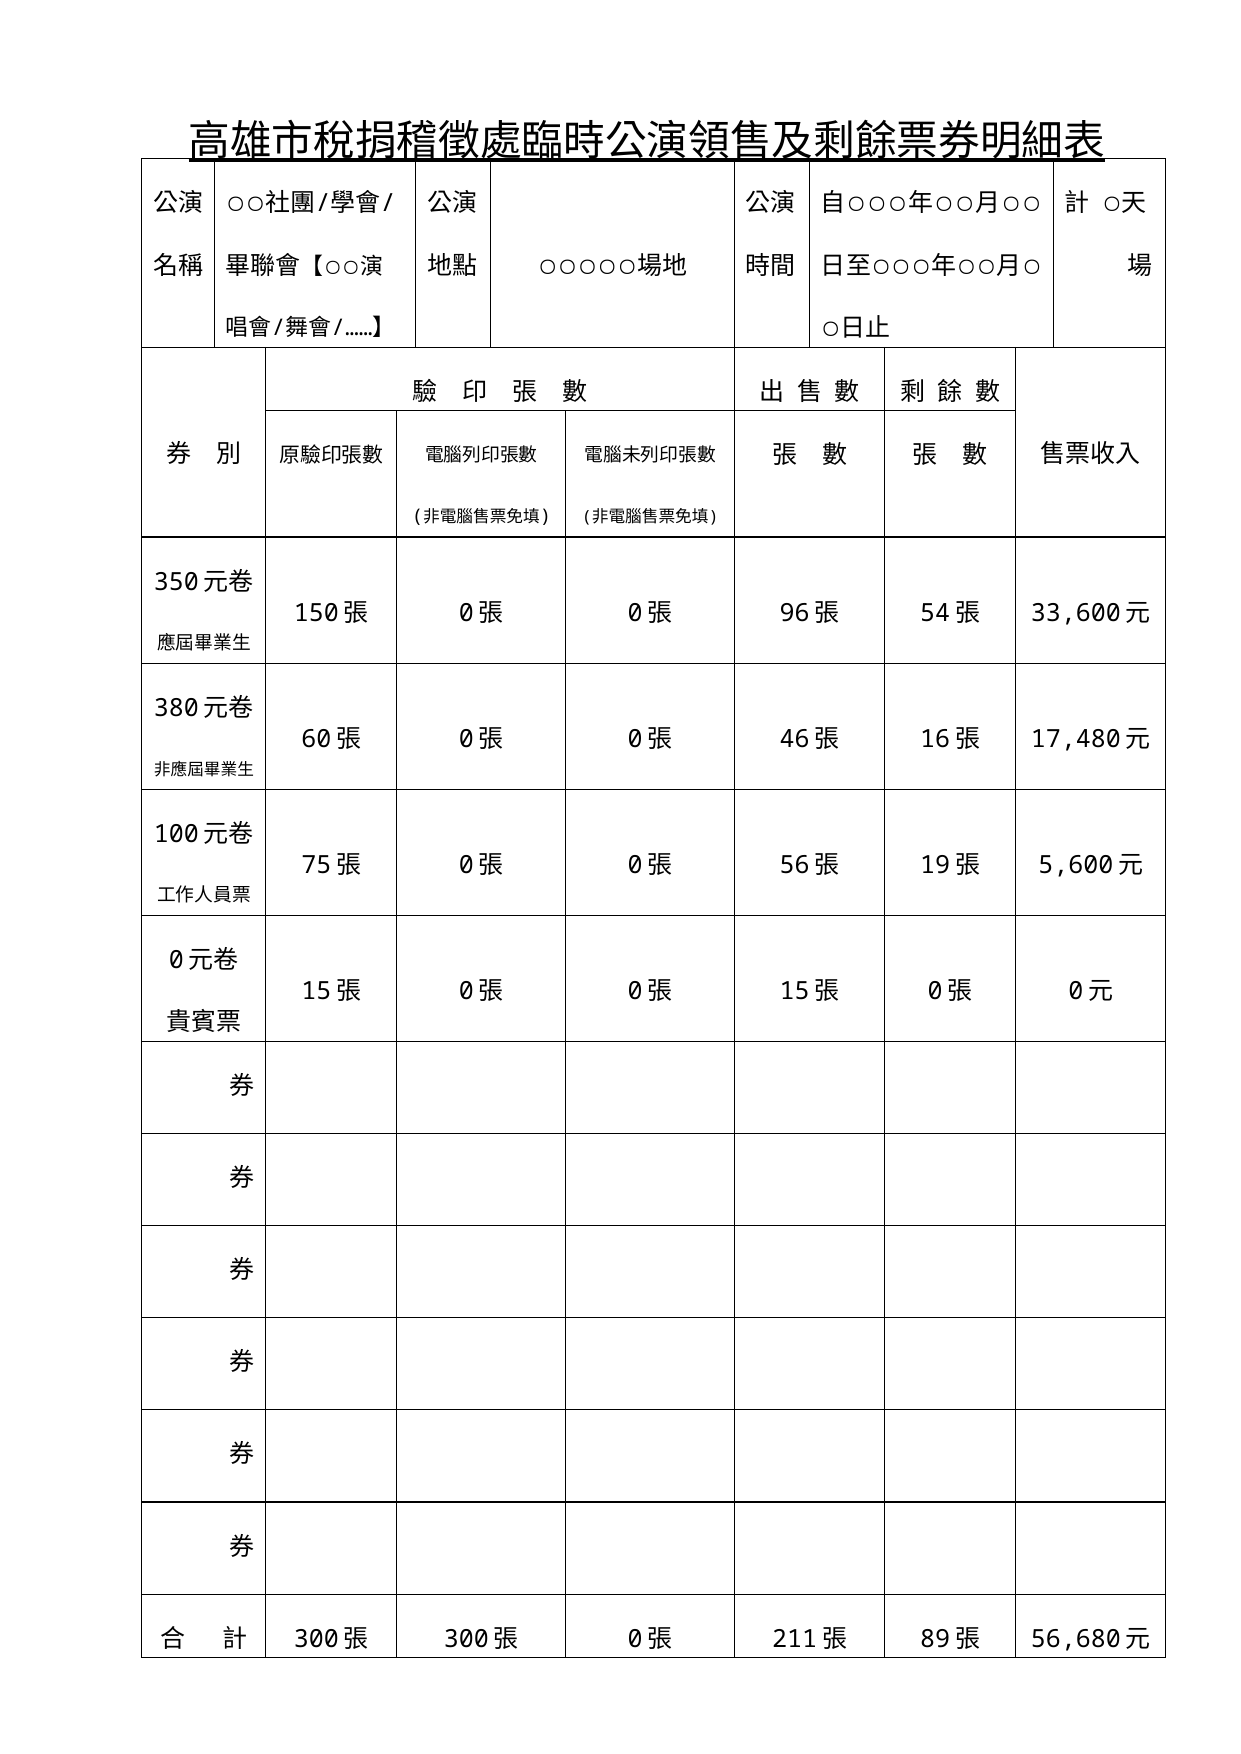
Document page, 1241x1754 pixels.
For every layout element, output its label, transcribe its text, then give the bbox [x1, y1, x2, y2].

table_header 公演時間 [735, 162, 809, 347]
table_cell 出 售 數 [735, 348, 884, 410]
table_cell 驗 印 張 數 [266, 348, 734, 410]
table_cell [1016, 1042, 1165, 1133]
table_cell 46張 [735, 664, 884, 788]
table_cell 售票收入 [1016, 348, 1165, 536]
table_cell 75張 [266, 790, 396, 914]
table_cell 89張 [885, 1595, 1015, 1657]
table_cell 0張 [566, 790, 734, 914]
table_cell 150張 [266, 538, 396, 662]
table_cell [1016, 1318, 1165, 1409]
table_cell [885, 1503, 1015, 1594]
table_cell 300張 [266, 1595, 396, 1657]
table_cell 券 別 [142, 348, 265, 536]
table_cell 350元卷 應屆畢業生 [142, 538, 265, 662]
table_cell 0張 [566, 916, 734, 1041]
table_cell [1016, 1503, 1165, 1594]
table_cell [566, 1503, 734, 1594]
table_cell [885, 1042, 1015, 1133]
table_header 公演名稱 [142, 159, 214, 347]
table_cell 0張 [397, 790, 565, 914]
table_cell 380元卷 非應屆畢業生 [142, 664, 265, 788]
table_cell [566, 1318, 734, 1409]
table_header 公演地點 [416, 162, 490, 347]
table_cell 16張 [885, 664, 1015, 788]
table_cell [566, 1410, 734, 1501]
table_cell 17,480元 [1016, 664, 1165, 788]
table_cell 96張 [735, 538, 884, 662]
table_cell 60張 [266, 664, 396, 788]
table_cell [266, 1226, 396, 1317]
table_cell 券 [142, 1318, 265, 1409]
table_cell [566, 1134, 734, 1225]
table_cell [1016, 1410, 1165, 1501]
table_cell [735, 1503, 884, 1594]
table_cell [885, 1226, 1015, 1317]
table_cell [885, 1134, 1015, 1225]
table_cell 0張 [885, 916, 1015, 1041]
table_cell [1016, 1134, 1165, 1225]
table_header 場地 [491, 162, 734, 347]
table_cell [735, 1226, 884, 1317]
table_cell [397, 1226, 565, 1317]
table_cell 電腦未列印張數 (非電腦售票免填) [566, 411, 734, 536]
table_cell 張 數 [735, 411, 884, 536]
table_cell 券 [142, 1042, 265, 1133]
table_cell [735, 1134, 884, 1225]
table_cell 54張 [885, 538, 1015, 662]
table_cell [266, 1042, 396, 1133]
table_cell 0張 [397, 916, 565, 1041]
table_cell 0元卷 貴賓票 [142, 916, 265, 1041]
table_cell 33,600元 [1016, 538, 1165, 662]
table_cell [397, 1042, 565, 1133]
table_cell 張 數 [885, 411, 1015, 536]
table_cell [885, 1318, 1015, 1409]
table_header 自年月日至年月日止 [810, 162, 1053, 347]
table_cell [885, 1410, 1015, 1501]
table_cell 0元 [1016, 916, 1165, 1041]
table_cell 0張 [566, 538, 734, 662]
table_cell [397, 1503, 565, 1594]
table_cell 0張 [397, 538, 565, 662]
table_cell 原驗印張數 [266, 411, 396, 536]
table_cell 券 [142, 1226, 265, 1317]
table_cell [735, 1042, 884, 1133]
table_cell [266, 1318, 396, 1409]
table_cell [266, 1503, 396, 1594]
table_cell 15張 [735, 916, 884, 1041]
table_header 社團/學會/畢聯會【演唱會/舞會/……】 [215, 162, 415, 347]
table_cell [1016, 1226, 1165, 1317]
table_cell [266, 1134, 396, 1225]
table_cell [397, 1410, 565, 1501]
table_cell [566, 1226, 734, 1317]
table_cell [397, 1318, 565, 1409]
table_cell 56張 [735, 790, 884, 914]
table_cell 券 [142, 1134, 265, 1225]
table_cell 5,600元 [1016, 790, 1165, 914]
table_cell 56,680元 [1016, 1595, 1165, 1657]
table_cell 100元卷 工作人員票 [142, 790, 265, 914]
table_cell 300張 [397, 1595, 565, 1657]
table_cell 15張 [266, 916, 396, 1041]
table_cell [735, 1318, 884, 1409]
table_cell [397, 1134, 565, 1225]
table_cell [566, 1042, 734, 1133]
table_cell 券 [142, 1503, 265, 1594]
table_cell 剩 餘 數 [885, 348, 1015, 410]
table_cell 電腦列印張數 (非電腦售票免填) [397, 411, 565, 536]
text 高雄市稅捐稽徵處臨時公演領售及剩餘票券明細表 [142, 96, 1152, 158]
table_cell 0張 [566, 664, 734, 788]
table_cell 211張 [735, 1595, 884, 1657]
table_header 計 天 場 [1054, 159, 1165, 347]
table_cell 0張 [397, 664, 565, 788]
table_cell [266, 1410, 396, 1501]
table_cell 19張 [885, 790, 1015, 914]
table_cell 0張 [566, 1595, 734, 1657]
table_cell 券 [142, 1410, 265, 1501]
table_cell [735, 1410, 884, 1501]
table_cell 合 計 [142, 1595, 265, 1657]
